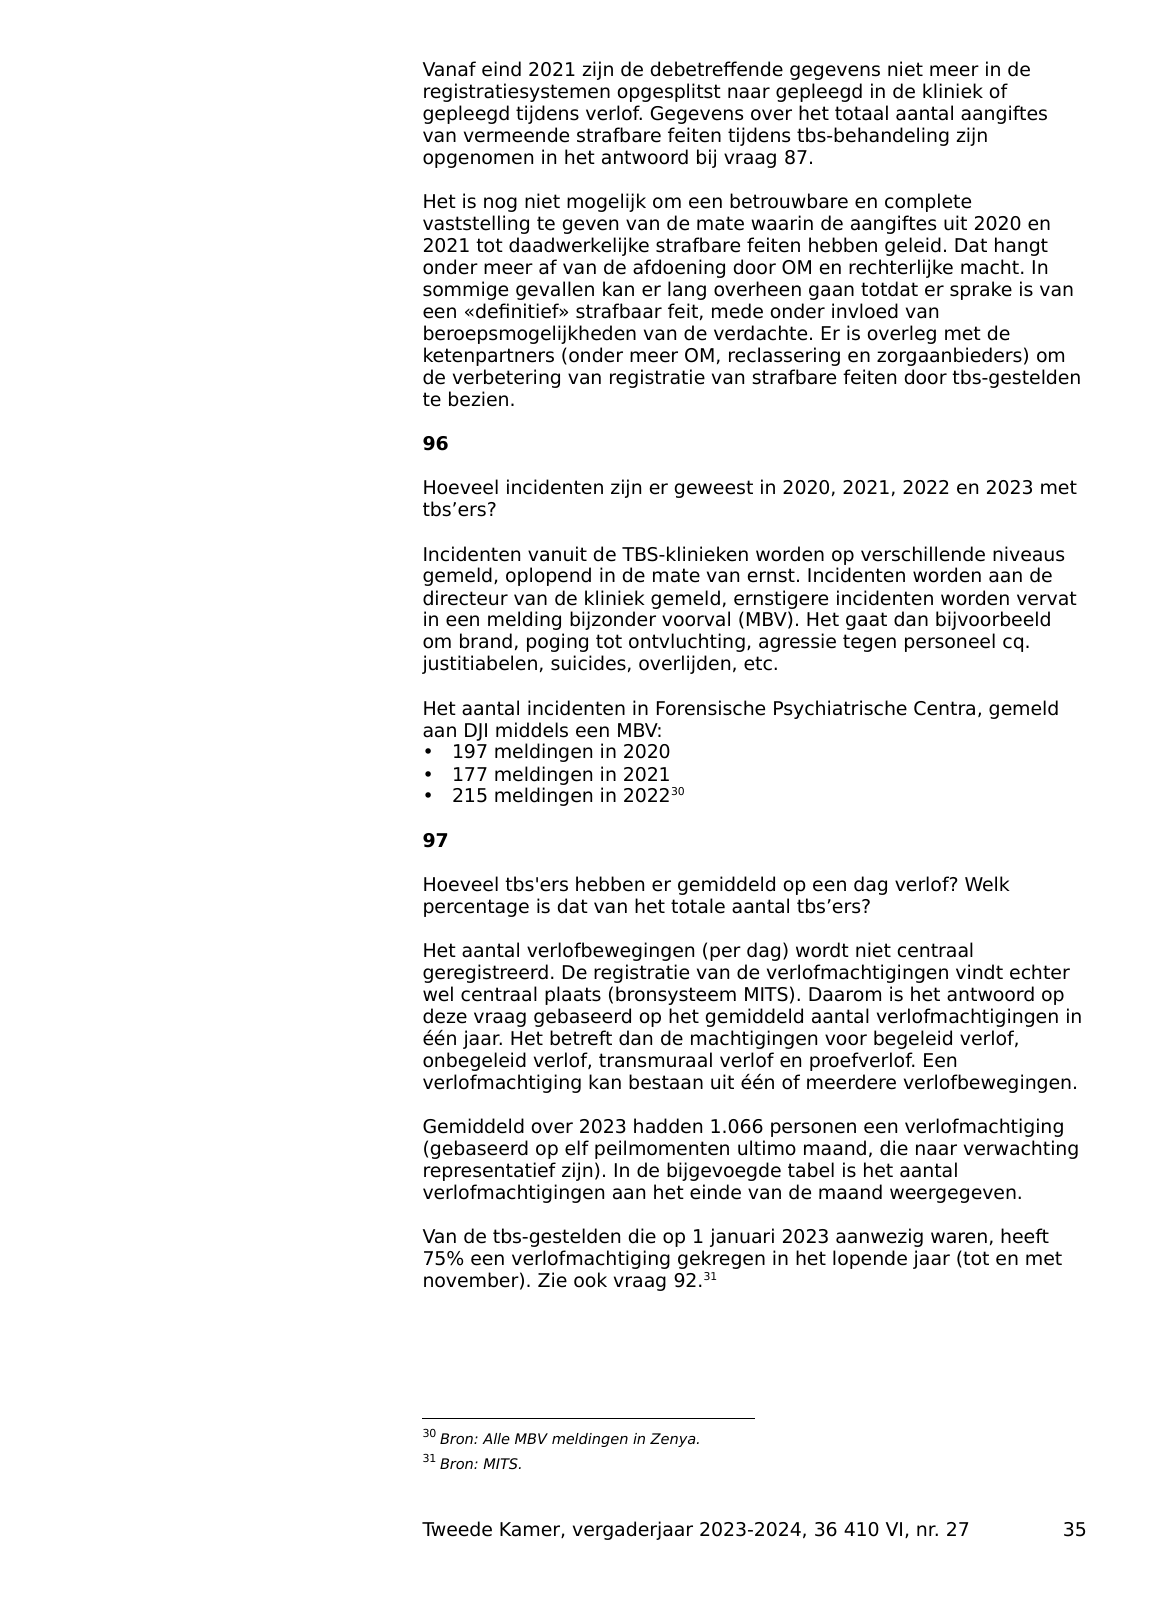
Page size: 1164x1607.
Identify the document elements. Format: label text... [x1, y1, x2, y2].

text Het aantal verlofbewegingen (per dag) wordt niet centraal geregistreerd. De registratie van de verlofmachtigingen vindt echter wel centraal plaats (bronsysteem MITS). Daarom is het antwoord op deze vraag gebaseerd op het gemiddeld aantal verlofmachtigingen in één jaar. Het betreft dan de machtigingen voor begeleid verlof, onbegeleid verlof, transmuraal verlof en proefverlof. Een verlofmachtiging kan bestaan uit één of meerdere verlofbewegingen. [422, 940, 1087, 1094]
text Van de tbs-gestelden die op 1 januari 2023 aanwezig waren, heeft 75% een verlofmachtiging gekregen in het lopende jaar (tot en met november). Zie ook vraag 92. [422, 1226, 1087, 1292]
text Incidenten vanuit de TBS-klinieken worden op verschillende niveaus gemeld, oplopend in de mate van ernst. Incidenten worden aan de directeur van de kliniek gemeld, ernstigere incidenten worden vervat in een melding bijzonder voorval (MBV). Het gaat dan bijvoorbeeld om brand, poging tot ontvluchting, agressie tegen personeel cq. justitiabelen, suicides, overlijden, etc. [422, 543, 1087, 675]
subtitle 97 [422, 829, 1087, 852]
text Bron: Alle MBV meldingen in Zenya. [422, 1427, 1087, 1449]
text Hoeveel incidenten zijn er geweest in 2020, 2021, 2022 en 2023 met tbs’ers? [422, 477, 1087, 521]
text Vanaf eind 2021 zijn de debetreffende gegevens niet meer in de registratiesystemen opgesplitst naar gepleegd in de kliniek of gepleegd tijdens verlof. Gegevens over het totaal aantal aangiftes van vermeende strafbare feiten tijdens tbs-behandeling zijn opgenomen in het antwoord bij vraag 87. [422, 59, 1087, 169]
text Gemiddeld over 2023 hadden 1.066 personen een verlofmachtiging (gebaseerd op elf peilmomenten ultimo maand, die naar verwachting representatief zijn). In de bijgevoegde tabel is het aantal verlofmachtigingen aan het einde van de maand weergegeven. [422, 1116, 1087, 1204]
text Het aantal incidenten in Forensische Psychiatrische Centra, gemeld aan DJI middels een MBV: [422, 697, 1087, 741]
text • 197 meldingen in 2020 [422, 741, 1087, 763]
text • 215 meldingen in 2022 [422, 785, 1087, 807]
text Het is nog niet mogelijk om een betrouwbare en complete vaststelling te geven van de mate waarin de aangiftes uit 2020 en 2021 tot daadwerkelijke strafbare feiten hebben geleid. Dat hangt onder meer af van de afdoening door OM en rechterlijke macht. In sommige gevallen kan er lang overheen gaan totdat er sprake is van een «definitief» strafbaar feit, mede onder invloed van beroepsmogelijkheden van de verdachte. Er is overleg met de ketenpartners (onder meer OM, reclassering en zorgaanbieders) om de verbetering van registratie van strafbare feiten door tbs-gestelden te bezien. [422, 191, 1087, 411]
text • 177 meldingen in 2021 [422, 763, 1087, 785]
subtitle 96 [422, 433, 1087, 455]
text Hoeveel tbs'ers hebben er gemiddeld op een dag verlof? Welk percentage is dat van het totale aantal tbs’ers? [422, 874, 1087, 918]
text Bron: MITS. [422, 1452, 1087, 1474]
